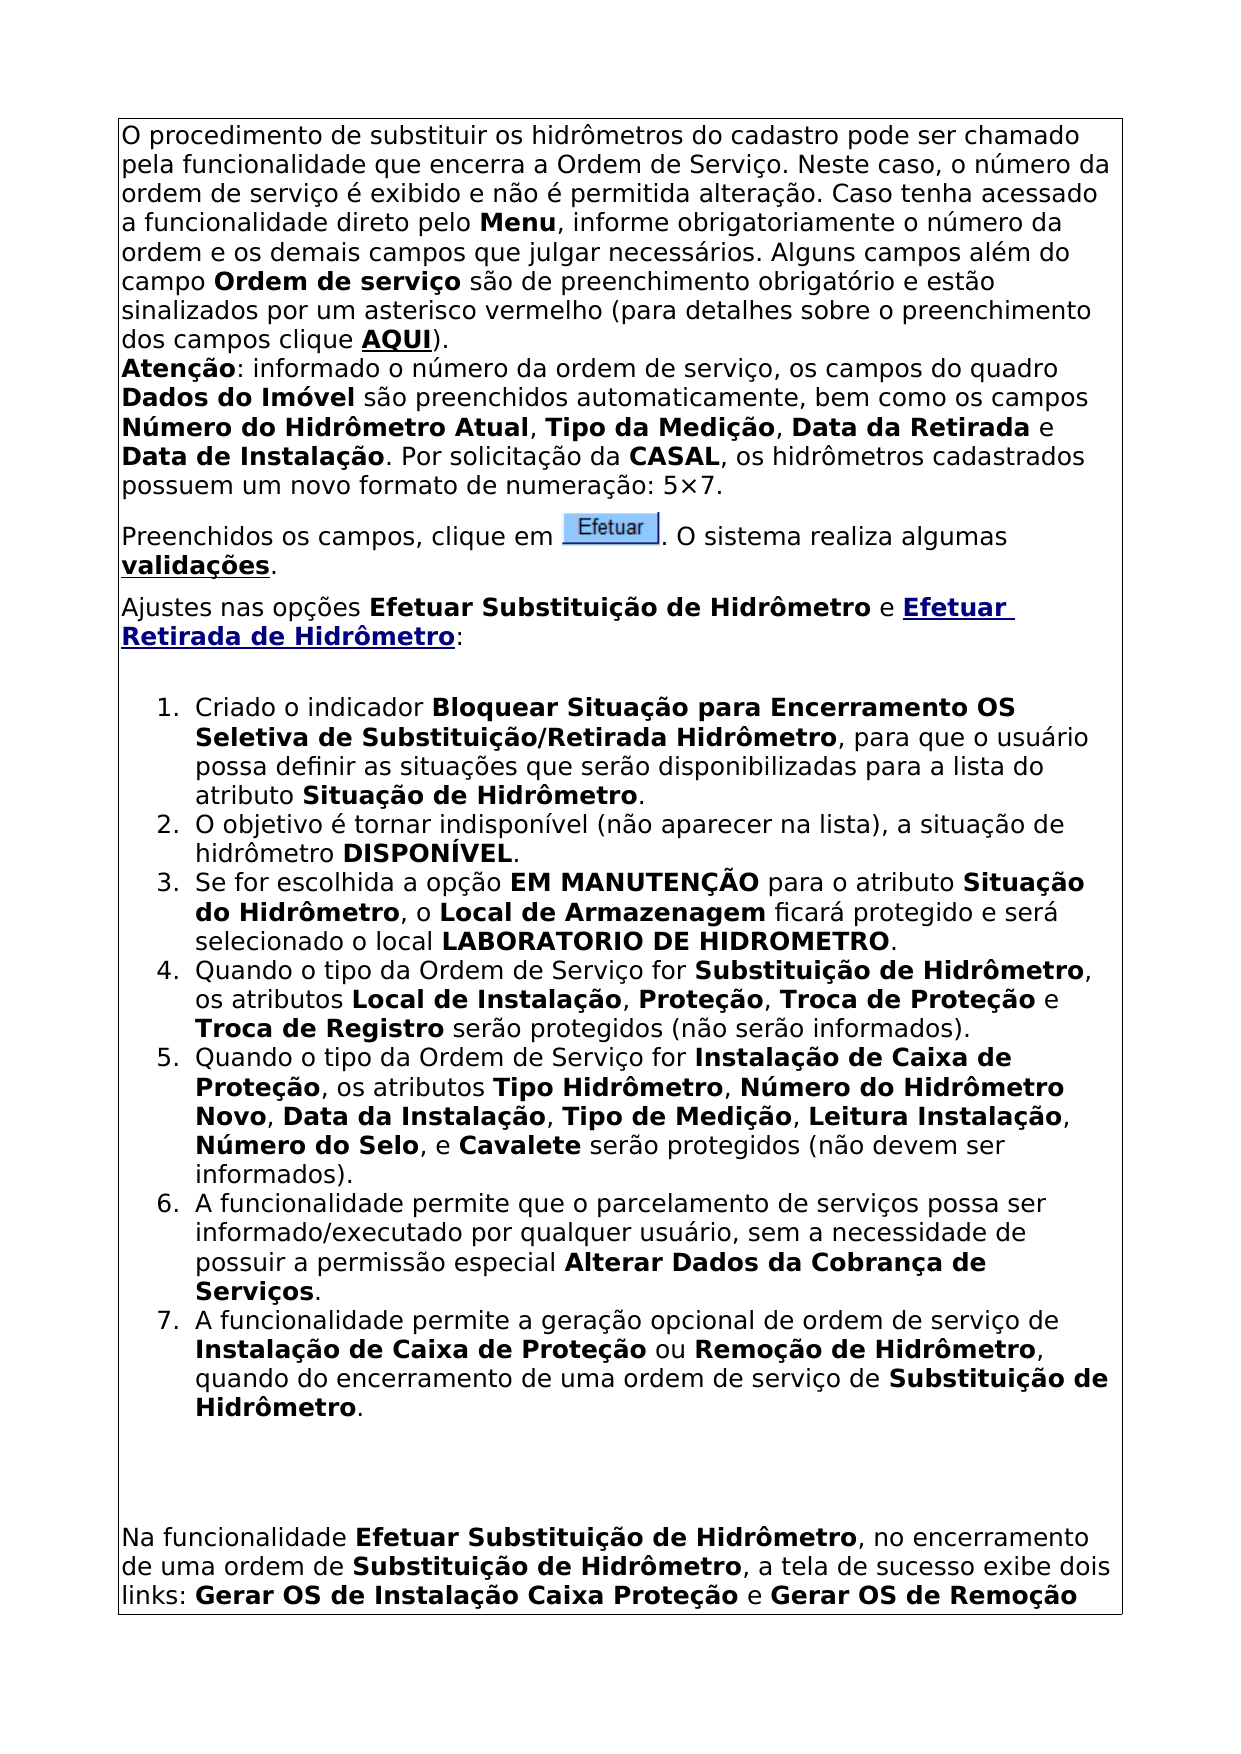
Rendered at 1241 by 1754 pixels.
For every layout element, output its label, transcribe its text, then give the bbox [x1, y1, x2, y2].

picture [561, 512, 661, 546]
table_header O procedimento de substituir os hidrômetros do cadastro pode ser chamado pela funcionalidade que encerra a Ordem de Serviço. Neste caso, o número da ordem de serviço é exibido e não é permitida alteração. Caso tenha acessado a funcionalidade direto pelo Menu, informe obrigatoriamente o número da ordem e os demais campos que julgar necessários. Alguns campos além do campo Ordem de serviço são de preenchimento obrigatório e estão sinalizados por um asterisco vermelho (para detalhes sobre o preenchimento dos campos clique AQUI). Atenção: informado o número da ordem de serviço, os campos do quadro Dados do Imóvel são preenchidos automaticamente, bem como os campos Número do Hidrômetro Atual, Tipo da Medição, Data da Retirada e Data de Instalação. Por solicitação da CASAL, os hidrômetros cadastrados possuem um novo formato de numeração: 5×7. Preenchidos os campos, clique em . O sistema realiza algumas validações. Ajustes nas opções Efetuar Substituição de Hidrômetro e Efetuar Retirada de Hidrômetro: Criado o indicador Bloquear Situação para Encerramento OS Seletiva de Substituição/Retirada Hidrômetro, para que o usuário possa definir as situações que serão disponibilizadas para a lista do atributo Situação de Hidrômetro. O objetivo é tornar indisponível (não aparecer na lista), a situação de hidrômetro DISPONÍVEL. Se for escolhida a opção EM MANUTENÇÃO para o atributo Situação do Hidrômetro, o Local de Armazenagem ficará protegido e será selecionado o local LABORATORIO DE HIDROMETRO. Quando o tipo da Ordem de Serviço for Substituição de Hidrômetro, os atributos Local de Instalação, Proteção, Troca de Proteção e Troca de Registro serão protegidos (não serão informados). Quando o tipo da Ordem de Serviço for Instalação de Caixa de Proteção, os atributos Tipo Hidrômetro, Número do Hidrômetro Novo, Data da Instalação, Tipo de Medição, Leitura Instalação, Número do Selo, e Cavalete serão protegidos (não devem ser informados). A funcionalidade permite que o parcelamento de serviços possa ser informado/executado por qualquer usuário, sem a necessidade de possuir a permissão especial Alterar Dados da Cobrança de Serviços. A funcionalidade permite a geração opcional de ordem de serviço de Instalação de Caixa de Proteção ou Remoção de Hidrômetro, quando do encerramento de uma ordem de serviço de Substituição de Hidrômetro. Na funcionalidade Efetuar Substituição de Hidrômetro, no encerramento de uma ordem de Substituição de Hidrômetro, a tela de sucesso exibe dois links: Gerar OS de Instalação Caixa Proteção e Gerar OS de Remoção [119, 119, 1122, 1613]
